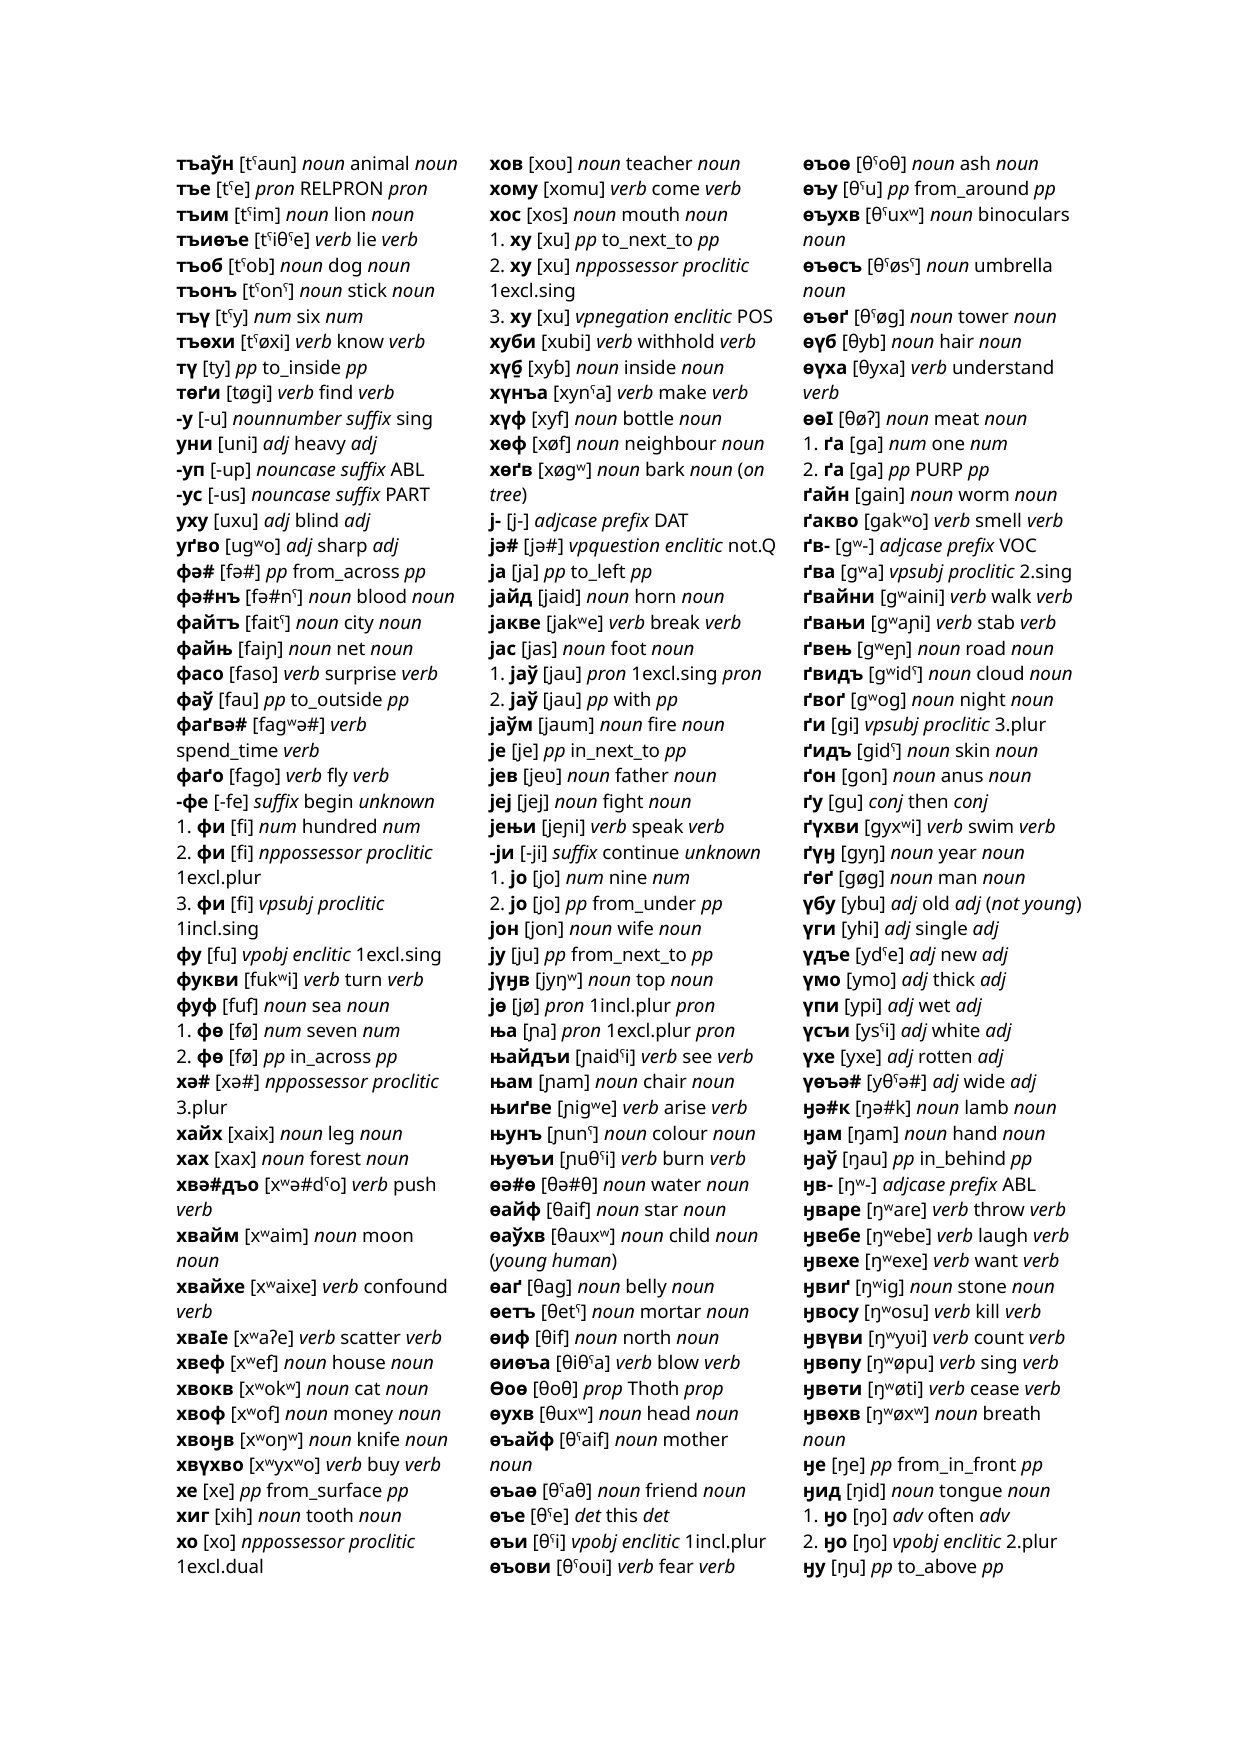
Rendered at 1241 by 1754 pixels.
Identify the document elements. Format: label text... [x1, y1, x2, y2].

text 1. ху [xu] pp to_next_to pp [489, 227, 777, 252]
text ӈам [ŋam] noun hand noun [803, 1120, 1090, 1145]
text ґвањи [ɡʷaɲi] verb stab verb [803, 609, 1090, 635]
text хос [xos] noun mouth noun [489, 201, 777, 227]
text файтъ [faitˤ] noun city noun [176, 609, 463, 635]
text њуѳъи [ɲuθˤi] verb burn verb [489, 1145, 777, 1171]
text ѳиф [θif] noun north noun [489, 1324, 777, 1349]
text ѳъайф [θˤaif] noun mother noun [489, 1426, 777, 1477]
text хиг [xih] noun tooth noun [176, 1503, 463, 1528]
text хвайхе [xʷaixe] verb confound verb [176, 1273, 463, 1324]
text тъөхи [tˤøxi] verb know verb [176, 329, 463, 354]
text ѳетъ [θetˤ] noun mortar noun [489, 1298, 777, 1324]
text 3. ху [xu] vpnegation enclitic POS [489, 303, 777, 329]
text ґөґ [ɡøɡ] noun man noun [803, 864, 1090, 890]
text үсъи [ysˤi] adj white adj [803, 1018, 1090, 1043]
text њиґве [ɲiɡʷe] verb arise verb [489, 1094, 777, 1120]
text ѳаґ [θaɡ] noun belly noun [489, 1273, 777, 1298]
text уґво [uɡʷo] adj sharp adj [176, 533, 463, 558]
text фə# [fə#] pp from_across pp [176, 558, 463, 584]
text ґв- [ɡʷ-] adjcase prefix VOC [803, 533, 1090, 558]
text 1. јаў [jau] pron 1excl.sing pron [489, 660, 777, 686]
text јеј [jej] noun fight noun [489, 788, 777, 813]
text ґвоґ [ɡʷoɡ] noun night noun [803, 686, 1090, 711]
text јакве [jakʷe] verb break verb [489, 609, 777, 635]
text үпи [ypi] adj wet adj [803, 992, 1090, 1018]
text -уп [-up] nouncase suffix ABL [176, 456, 463, 482]
text ӈə#к [ŋə#k] noun lamb noun [803, 1094, 1090, 1120]
text њам [ɲam] noun chair noun [489, 1069, 777, 1094]
text 2. јо [jo] pp from_under pp [489, 890, 777, 916]
text ӈваре [ŋʷaɾe] verb throw verb [803, 1196, 1090, 1222]
text ѳүха [θyxa] verb understand verb [803, 354, 1090, 405]
text ӈе [ŋe] pp from_in_front pp [803, 1452, 1090, 1477]
text јон [jon] noun wife noun [489, 916, 777, 941]
text хвокв [xʷokʷ] noun cat noun [176, 1375, 463, 1401]
text Ѳоѳ [θoθ] prop Thoth prop [489, 1375, 777, 1401]
text ѳиѳъа [θiθˤa] verb blow verb [489, 1349, 777, 1375]
text тү [ty] pp to_inside pp [176, 354, 463, 380]
text уху [uxu] adj blind adj [176, 507, 463, 533]
text хвоӈв [xʷoŋʷ] noun knife noun [176, 1426, 463, 1452]
text ӈвөти [ŋʷøti] verb cease verb [803, 1375, 1090, 1401]
text јө [jø] pron 1incl.plur pron [489, 992, 777, 1018]
text њунъ [ɲunˤ] noun colour noun [489, 1120, 777, 1145]
text јүӈв [jyŋʷ] noun top noun [489, 967, 777, 992]
text ґвайни [ɡʷaini] verb walk verb [803, 584, 1090, 609]
text хөф [xøf] noun neighbour noun [489, 431, 777, 456]
text -ус [-us] nouncase suffix PART [176, 482, 463, 507]
text ѳайф [θaif] noun star noun [489, 1196, 777, 1222]
text јə# [jə#] vpquestion enclitic not.Q [489, 533, 777, 558]
text хвайм [xʷaim] noun moon noun [176, 1222, 463, 1273]
text ѳъухв [θˤuxʷ] noun binoculars noun [803, 201, 1090, 252]
text јењи [jeɲi] verb speak verb [489, 813, 777, 839]
text ґүхви [ɡyxʷi] verb swim verb [803, 813, 1090, 839]
text ґва [ɡʷa] vpsubj proclitic 2.sing [803, 558, 1090, 584]
text ѳъу [θˤu] pp from_around pp [803, 176, 1090, 201]
text ґу [ɡu] conj then conj [803, 788, 1090, 813]
text ӈвиґ [ŋʷiɡ] noun stone noun [803, 1273, 1090, 1298]
text файњ [faiɲ] noun net noun [176, 635, 463, 660]
text -фе [-fe] suffix begin unknown [176, 788, 463, 813]
text хов [xoʋ] noun teacher noun [489, 150, 777, 176]
text хах [xax] noun forest noun [176, 1145, 463, 1171]
text хе [xe] pp from_surface pp [176, 1477, 463, 1503]
text јас [jas] noun foot noun [489, 635, 777, 660]
text ӈвебе [ŋʷebe] verb laugh verb [803, 1222, 1090, 1247]
text њайдъи [ɲaidˤi] verb see verb [489, 1043, 777, 1069]
text 1. ґа [ɡa] num one num [803, 431, 1090, 456]
text хвоф [xʷof] noun money noun [176, 1401, 463, 1426]
text хүнъа [xynˤa] verb make verb [489, 380, 777, 405]
text тъү [tˤy] num six num [176, 303, 463, 329]
text ѳъи [θˤi] vpobj enclitic 1incl.plur [489, 1528, 777, 1554]
text ѳъаѳ [θˤaθ] noun friend noun [489, 1477, 777, 1503]
text 2. фө [fø] pp in_across pp [176, 1043, 463, 1069]
text ња [ɲa] pron 1excl.plur pron [489, 1018, 777, 1043]
text ѳухв [θuxʷ] noun head noun [489, 1401, 777, 1426]
text ґвидъ [ɡʷidˤ] noun cloud noun [803, 660, 1090, 686]
text ја [ja] pp to_left pp [489, 558, 777, 584]
text үхе [yxe] adj rotten adj [803, 1043, 1090, 1069]
text ѳъоѳ [θˤoθ] noun ash noun [803, 150, 1090, 176]
text хвə#дъо [xʷə#dˤo] verb push verb [176, 1171, 463, 1222]
text хвеф [xʷef] noun house noun [176, 1349, 463, 1375]
text 2. ӈо [ŋo] vpobj enclitic 2.plur [803, 1528, 1090, 1554]
text хо [xo] nppossessor proclitic 1excl.dual [176, 1528, 463, 1579]
text ґон [ɡon] noun anus noun [803, 762, 1090, 788]
text үдъе [ydˤe] adj new adj [803, 941, 1090, 967]
text 1. ӈо [ŋo] adv often adv [803, 1503, 1090, 1528]
text тъаўн [tˤaun] noun animal noun [176, 150, 463, 176]
text тъиѳъе [tˤiθˤe] verb lie verb [176, 227, 463, 252]
text хайх [xaix] noun leg noun [176, 1120, 463, 1145]
text 2. јаў [jau] pp with pp [489, 686, 777, 711]
text ґи [ɡi] vpsubj proclitic 3.plur [803, 711, 1090, 737]
text үѳъə# [yθˤə#] adj wide adj [803, 1069, 1090, 1094]
text хуби [xubi] verb withhold verb [489, 329, 777, 354]
text фу [fu] vpobj enclitic 1excl.sing [176, 941, 463, 967]
text ј- [j-] adjcase prefix DAT [489, 507, 777, 533]
text ѳə#ѳ [θə#θ] noun water noun [489, 1171, 777, 1196]
text је [je] pp in_next_to pp [489, 737, 777, 762]
text 1. јо [jo] num nine num [489, 864, 777, 890]
text ґүӈ [ɡyŋ] noun year noun [803, 839, 1090, 864]
text хвүхво [xʷyxʷo] verb buy verb [176, 1452, 463, 1477]
text ґвењ [ɡʷeɲ] noun road noun [803, 635, 1090, 660]
text фə#нъ [fə#nˤ] noun blood noun [176, 584, 463, 609]
text ѳъови [θˤoʋi] verb fear verb [489, 1554, 777, 1579]
text ґидъ [ɡidˤ] noun skin noun [803, 737, 1090, 762]
text 2. ґа [ɡa] pp PURP pp [803, 456, 1090, 482]
text фаў [fau] pp to_outside pp [176, 686, 463, 711]
text ӈвөхв [ŋʷøxʷ] noun breath noun [803, 1401, 1090, 1452]
text ӈвөпу [ŋʷøpu] verb sing verb [803, 1349, 1090, 1375]
text ӈвехе [ŋʷexe] verb want verb [803, 1247, 1090, 1273]
text ґайн [ɡain] noun worm noun [803, 482, 1090, 507]
text ѳаўхв [θauxʷ] noun child noun (young human) [489, 1222, 777, 1273]
text фаґо [faɡo] verb fly verb [176, 762, 463, 788]
text ӈвосу [ŋʷosu] verb kill verb [803, 1298, 1090, 1324]
text хə# [xə#] nppossessor proclitic 3.plur [176, 1069, 463, 1120]
text фукви [fukʷi] verb turn verb [176, 967, 463, 992]
text ӈв- [ŋʷ-] adjcase prefix ABL [803, 1171, 1090, 1196]
text ӈид [ŋid] noun tongue noun [803, 1477, 1090, 1503]
text тъоб [tˤob] noun dog noun [176, 252, 463, 278]
text 3. фи [fi] vpsubj proclitic 1incl.sing [176, 890, 463, 941]
text 1. фи [fi] num hundred num [176, 813, 463, 839]
text уни [uni] adj heavy adj [176, 431, 463, 456]
text -ји [-ji] suffix continue unknown [489, 839, 777, 864]
text хваӏе [xʷaʔe] verb scatter verb [176, 1324, 463, 1349]
text хүб̱ [xyɓ] noun inside noun [489, 354, 777, 380]
text тъим [tˤim] noun lion noun [176, 201, 463, 227]
text фаґвə# [faɡʷə#] verb spend_time verb [176, 711, 463, 762]
text ӈвүви [ŋʷyʋi] verb count verb [803, 1324, 1090, 1349]
text ѳъе [θˤe] det this det [489, 1503, 777, 1528]
text ѳъөсъ [θˤøsˤ] noun umbrella noun [803, 252, 1090, 303]
text јев [jeʋ] noun father noun [489, 762, 777, 788]
text үмо [ymo] adj thick adj [803, 967, 1090, 992]
text 2. ху [xu] nppossessor proclitic 1excl.sing [489, 252, 777, 303]
text тъонъ [tˤonˤ] noun stick noun [176, 278, 463, 303]
text јаўм [jaum] noun fire noun [489, 711, 777, 737]
text фуф [fuf] noun sea noun [176, 992, 463, 1018]
text хому [xomu] verb come verb [489, 176, 777, 201]
text фасо [faso] verb surprise verb [176, 660, 463, 686]
text тъе [tˤe] pron RELPRON pron [176, 176, 463, 201]
text үги [yhi] adj single adj [803, 916, 1090, 941]
text ѳөӏ [θøʔ] noun meat noun [803, 405, 1090, 431]
text -у [-u] nounnumber suffix sing [176, 405, 463, 431]
text ју [ju] pp from_next_to pp [489, 941, 777, 967]
text ѳүб [θyb] noun hair noun [803, 329, 1090, 354]
text үбу [ybu] adj old adj (not young) [803, 890, 1090, 916]
text јайд [jaid] noun horn noun [489, 584, 777, 609]
text ґакво [ɡakʷo] verb smell verb [803, 507, 1090, 533]
text ӈаў [ŋau] pp in_behind pp [803, 1145, 1090, 1171]
text төґи [tøɡi] verb find verb [176, 380, 463, 405]
text хүф [xyf] noun bottle noun [489, 405, 777, 431]
text хөґв [xøɡʷ] noun bark noun (on tree) [489, 456, 777, 507]
text ӈу [ŋu] pp to_above pp [803, 1554, 1090, 1579]
text ѳъөґ [θˤøɡ] noun tower noun [803, 303, 1090, 329]
text 1. фө [fø] num seven num [176, 1018, 463, 1043]
text 2. фи [fi] nppossessor proclitic 1excl.plur [176, 839, 463, 890]
